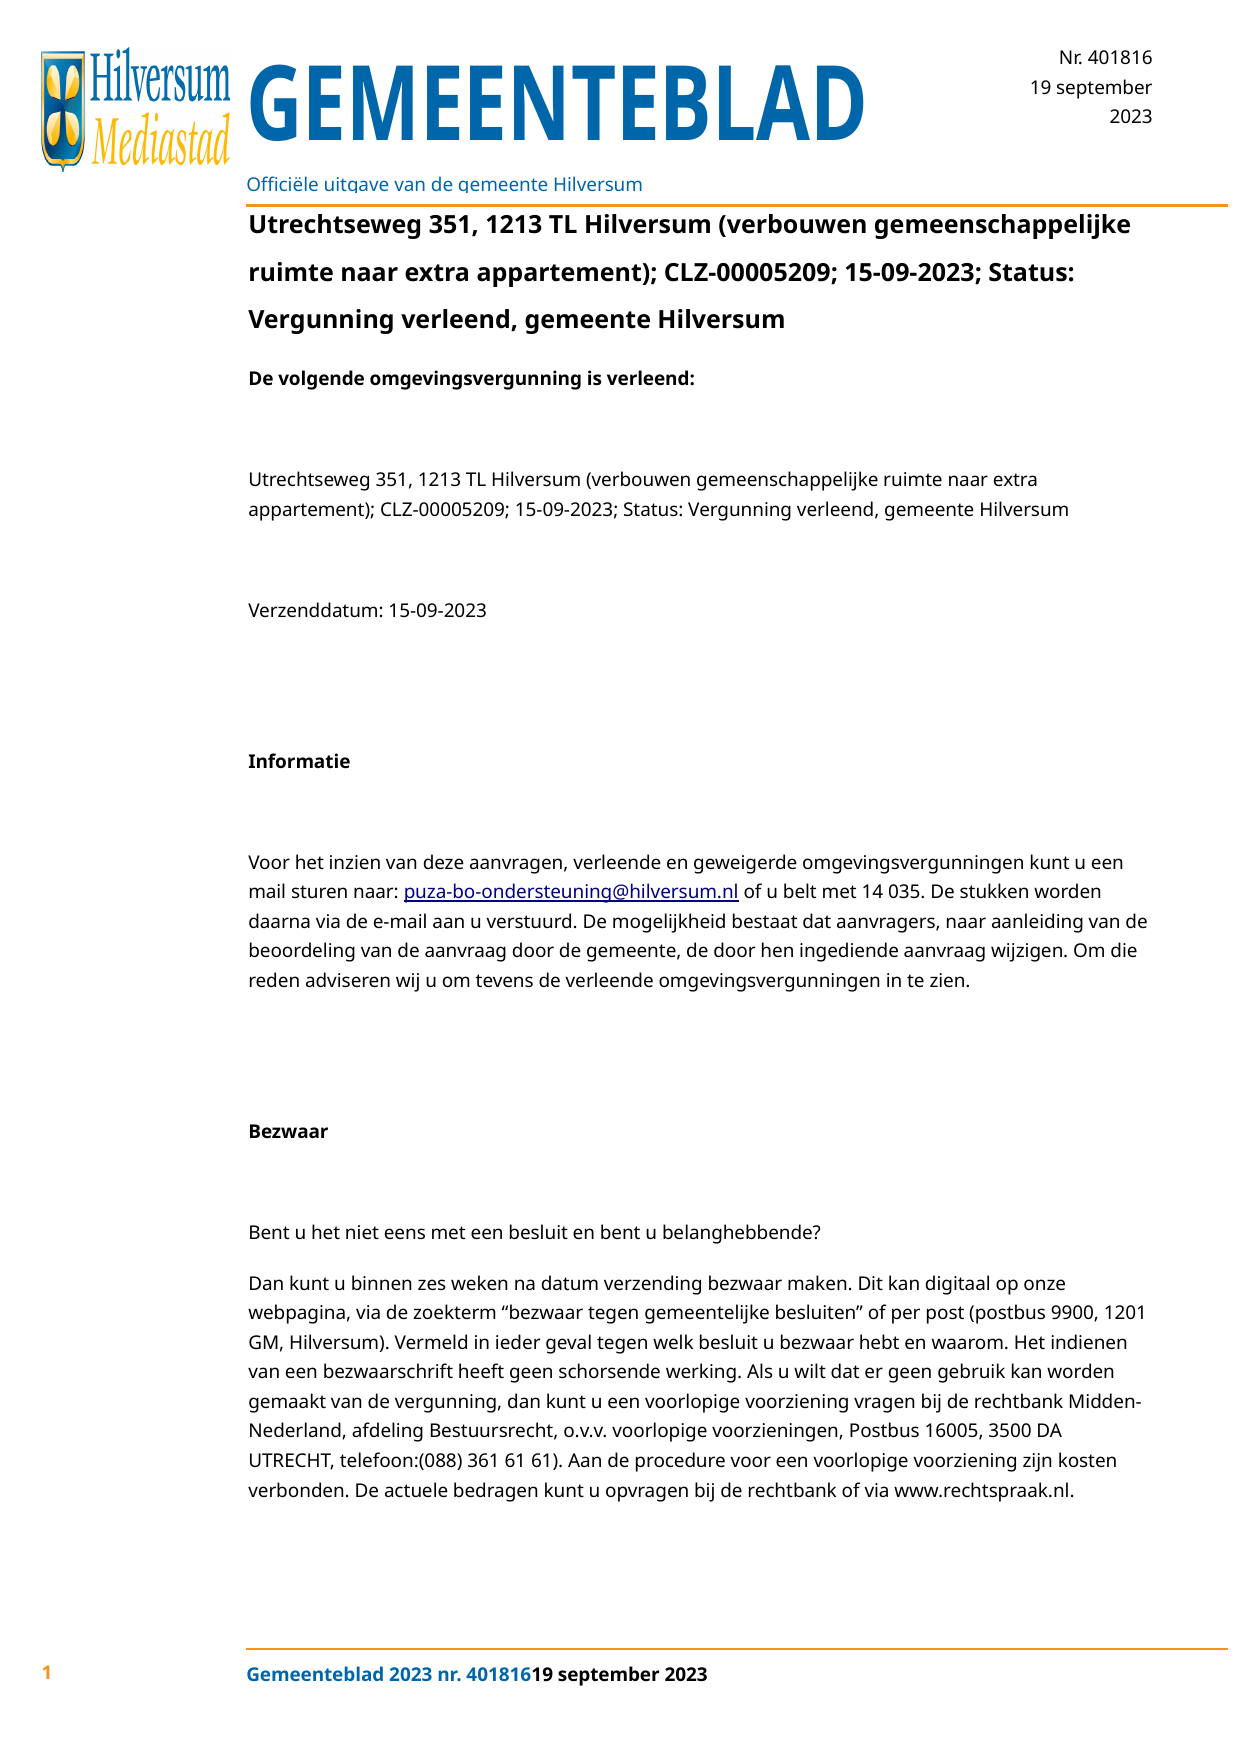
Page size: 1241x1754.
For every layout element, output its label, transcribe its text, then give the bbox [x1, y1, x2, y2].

text De volgende omgevingsvergunning is verleend: [248, 366, 1152, 391]
text Bezwaar [248, 1118, 1152, 1144]
text Utrechtseweg 351, 1213 TL Hilversum (verbouwen gemeenschappelijke ruimte naar extra appartement); CLZ-00005209; 15-09-2023; Status: Vergunning verleend, gemeente Hilversum [248, 207, 1152, 336]
text Dan kunt u binnen zes weken na datum verzending bezwaar maken. Dit kan digitaal op onze webpagina, via de zoekterm “bezwaar tegen gemeentelijke besluiten” of per post (postbus 9900, 1201 GM, Hilversum). Vermeld in ieder geval tegen welk besluit u bezwaar hebt en waarom. Het indienen van een bezwaarschrift heeft geen schorsende werking. Als u wilt dat er geen gebruik kan worden gemaakt van de vergunning, dan kunt u een voorlopige voorziening vragen bij de rechtbank Midden-Nederland, afdeling Bestuursrecht, o.v.v. voorlopige voorzieningen, Postbus 16005, 3500 DA UTRECHT, telefoon:(088) 361 61 61). Aan de procedure voor een voorlopige voorziening zijn kosten verbonden. De actuele bedragen kunt u opvragen bij de rechtbank of via www.rechtspraak.nl. [248, 1270, 1152, 1502]
text Voor het inzien van deze aanvragen, verleende en geweigerde omgevingsvergunningen kunt u een mail sturen naar: puza-bo-ondersteuning@hilversum.nl of u belt met 14 035. De stukken worden daarna via de e-mail aan u verstuurd. De mogelijkheid bestaat dat aanvragers, naar aanleiding van de beoordeling van de aanvraag door de gemeente, de door hen ingediende aanvraag wijzigen. Om die reden adviseren wij u om tevens de verleende omgevingsvergunningen in te zien. [248, 849, 1152, 993]
text Verzenddatum: 15-09-2023 [248, 597, 1152, 622]
text Utrechtseweg 351, 1213 TL Hilversum (verbouwen gemeenschappelijke ruimte naar extra appartement); CLZ-00005209; 15-09-2023; Status: Vergunning verleend, gemeente Hilversum [248, 466, 1152, 522]
picture [41, 47, 231, 172]
text Informatie [248, 748, 1152, 774]
text Bent u het niet eens met een besluit en bent u belanghebbende? [248, 1219, 1152, 1245]
